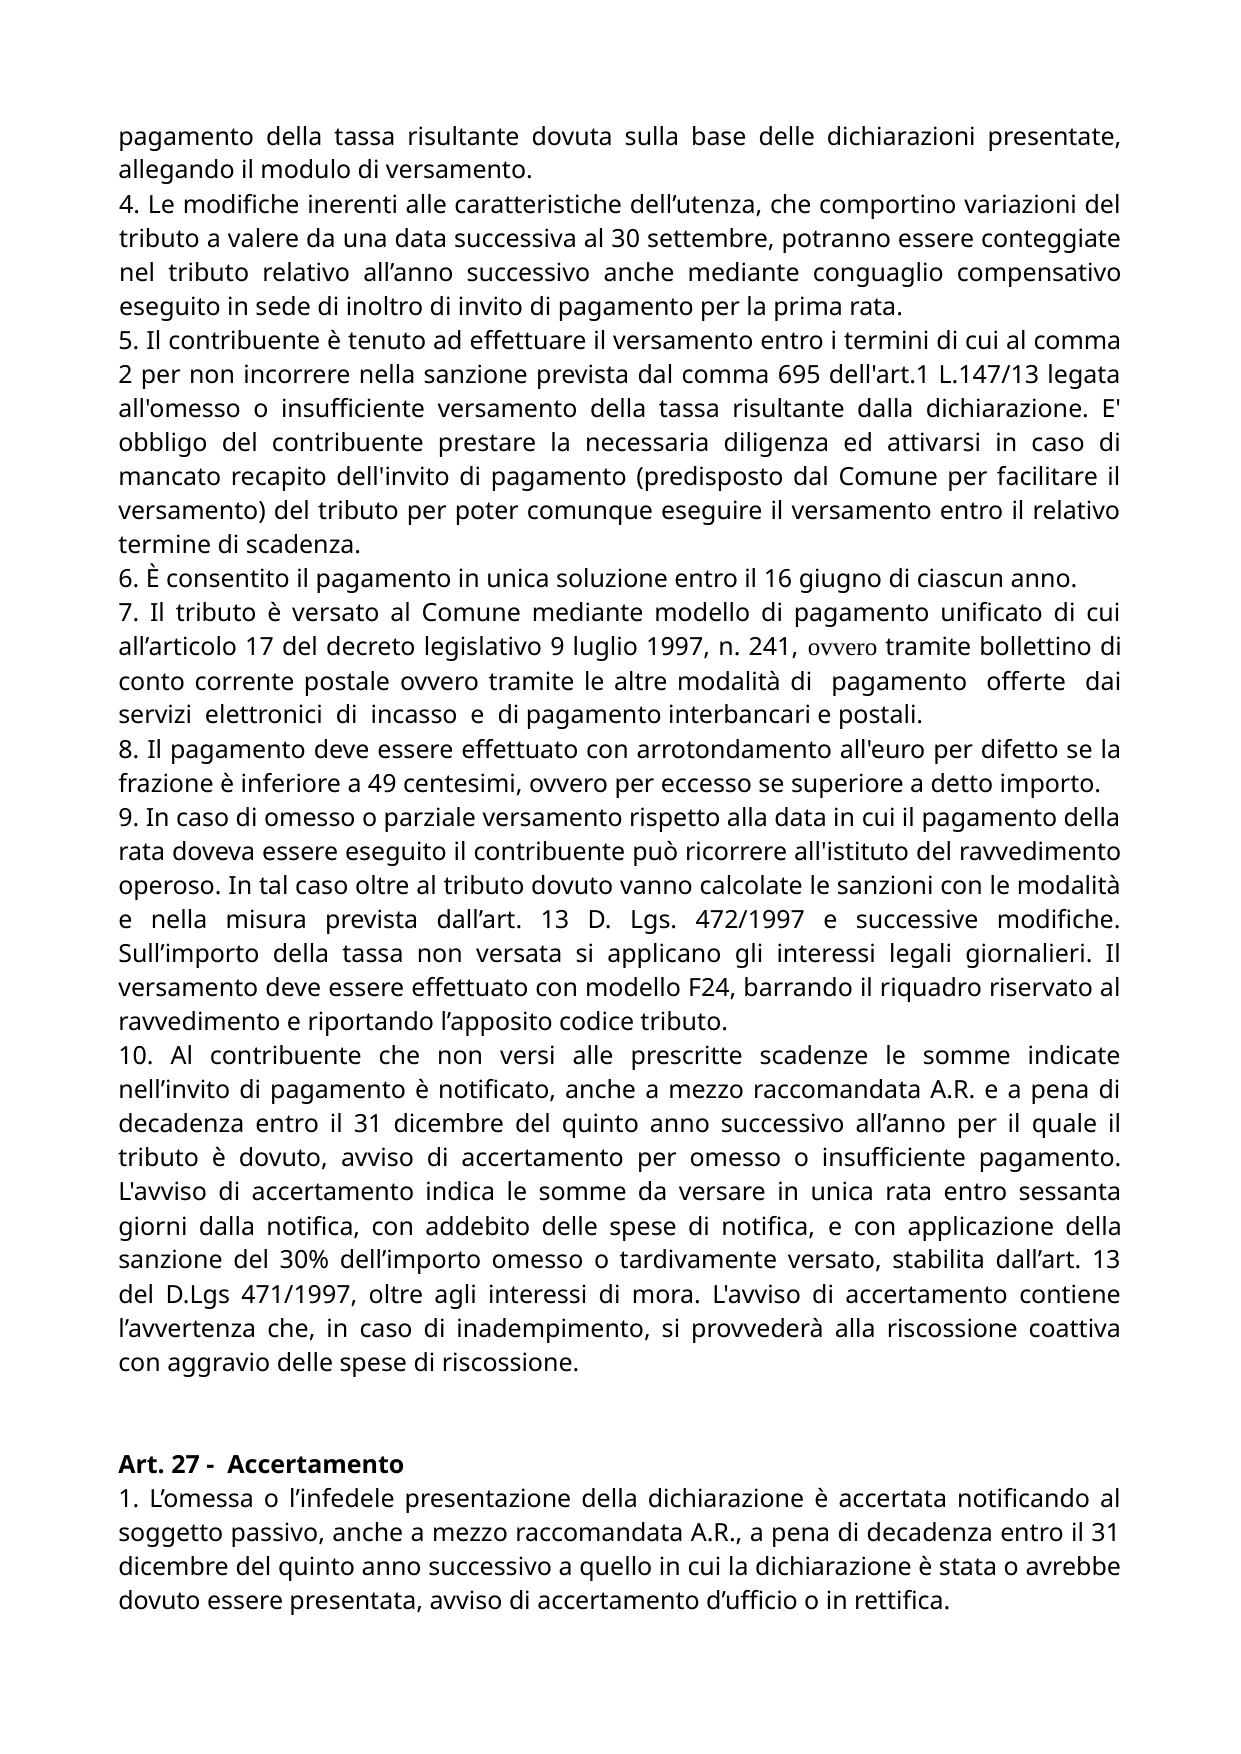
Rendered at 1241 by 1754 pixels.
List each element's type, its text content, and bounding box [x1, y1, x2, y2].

text 1. L’omessa o l’infedele presentazione della dichiarazione è accertata notificando al soggetto passivo, anche a mezzo raccomandata A.R., a pena di decadenza entro il 31 dicembre del quinto anno successivo a quello in cui la dichiarazione è stata o avrebbe dovuto essere presentata, avviso di accertamento d’ufficio o in rettifica. [118, 1481, 1122, 1617]
list 10. Al contribuente che non versi alle prescritte scadenze le somme indicate nell’invito di pagamento è notificato, anche a mezzo raccomandata A.R. e a pena di decadenza entro il 31 dicembre del quinto anno successivo all’anno per il quale il tributo è dovuto, avviso di accertamento per omesso o insufficiente pagamento. L'avviso di accertamento indica le somme da versare in unica rata entro sessanta giorni dalla notifica, con addebito delle spese di notifica, e con applicazione della sanzione del 30% dell’importo omesso o tardivamente versato, stabilita dall’art. 13 del D.Lgs 471/1997, oltre agli interessi di mora. L'avviso di accertamento contiene l’avvertenza che, in caso di inadempimento, si provvederà alla riscossione coattiva con aggravio delle spese di riscossione. [118, 1038, 1122, 1378]
text pagamento della tassa risultante dovuta sulla base delle dichiarazioni presentate, allegando il modulo di versamento. [118, 118, 1122, 186]
text 8. Il pagamento deve essere effettuato con arrotondamento all'euro per difetto se la frazione è inferiore a 49 centesimi, ovvero per eccesso se superiore a detto importo. [118, 731, 1122, 799]
text Art. 27 - Accertamento [118, 1447, 1122, 1481]
text 7. Il tributo è versato al Comune mediante modello di pagamento unificato di cui all’articolo 17 del decreto legislativo 9 luglio 1997, n. 241, ovvero tramite bollettino di conto corrente postale ovvero tramite le altre modalità di pagamento offerte dai servizi elettronici di incasso e di pagamento interbancari e postali. [118, 595, 1122, 731]
text 6. È consentito il pagamento in unica soluzione entro il 16 giugno di ciascun anno. [118, 561, 1122, 595]
list 4. Le modifiche inerenti alle caratteristiche dell’utenza, che comportino variazioni del tributo a valere da una data successiva al 30 settembre, potranno essere conteggiate nel tributo relativo all’anno successivo anche mediante conguaglio compensativo eseguito in sede di inoltro di invito di pagamento per la prima rata. [118, 186, 1122, 322]
list 9. In caso di omesso o parziale versamento rispetto alla data in cui il pagamento della rata doveva essere eseguito il contribuente può ricorrere all'istituto del ravvedimento operoso. In tal caso oltre al tributo dovuto vanno calcolate le sanzioni con le modalità e nella misura prevista dall’art. 13 D. Lgs. 472/1997 e successive modifiche. Sull’importo della tassa non versata si applicano gli interessi legali giornalieri. Il versamento deve essere effettuato con modello F24, barrando il riquadro riservato al ravvedimento e riportando l’apposito codice tributo. [118, 799, 1122, 1038]
list 5. Il contribuente è tenuto ad effettuare il versamento entro i termini di cui al comma 2 per non incorrere nella sanzione prevista dal comma 695 dell'art.1 L.147/13 legata all'omesso o insufficiente versamento della tassa risultante dalla dichiarazione. E' obbligo del contribuente prestare la necessaria diligenza ed attivarsi in caso di mancato recapito dell'invito di pagamento (predisposto dal Comune per facilitare il versamento) del tributo per poter comunque eseguire il versamento entro il relativo termine di scadenza. [118, 322, 1122, 561]
